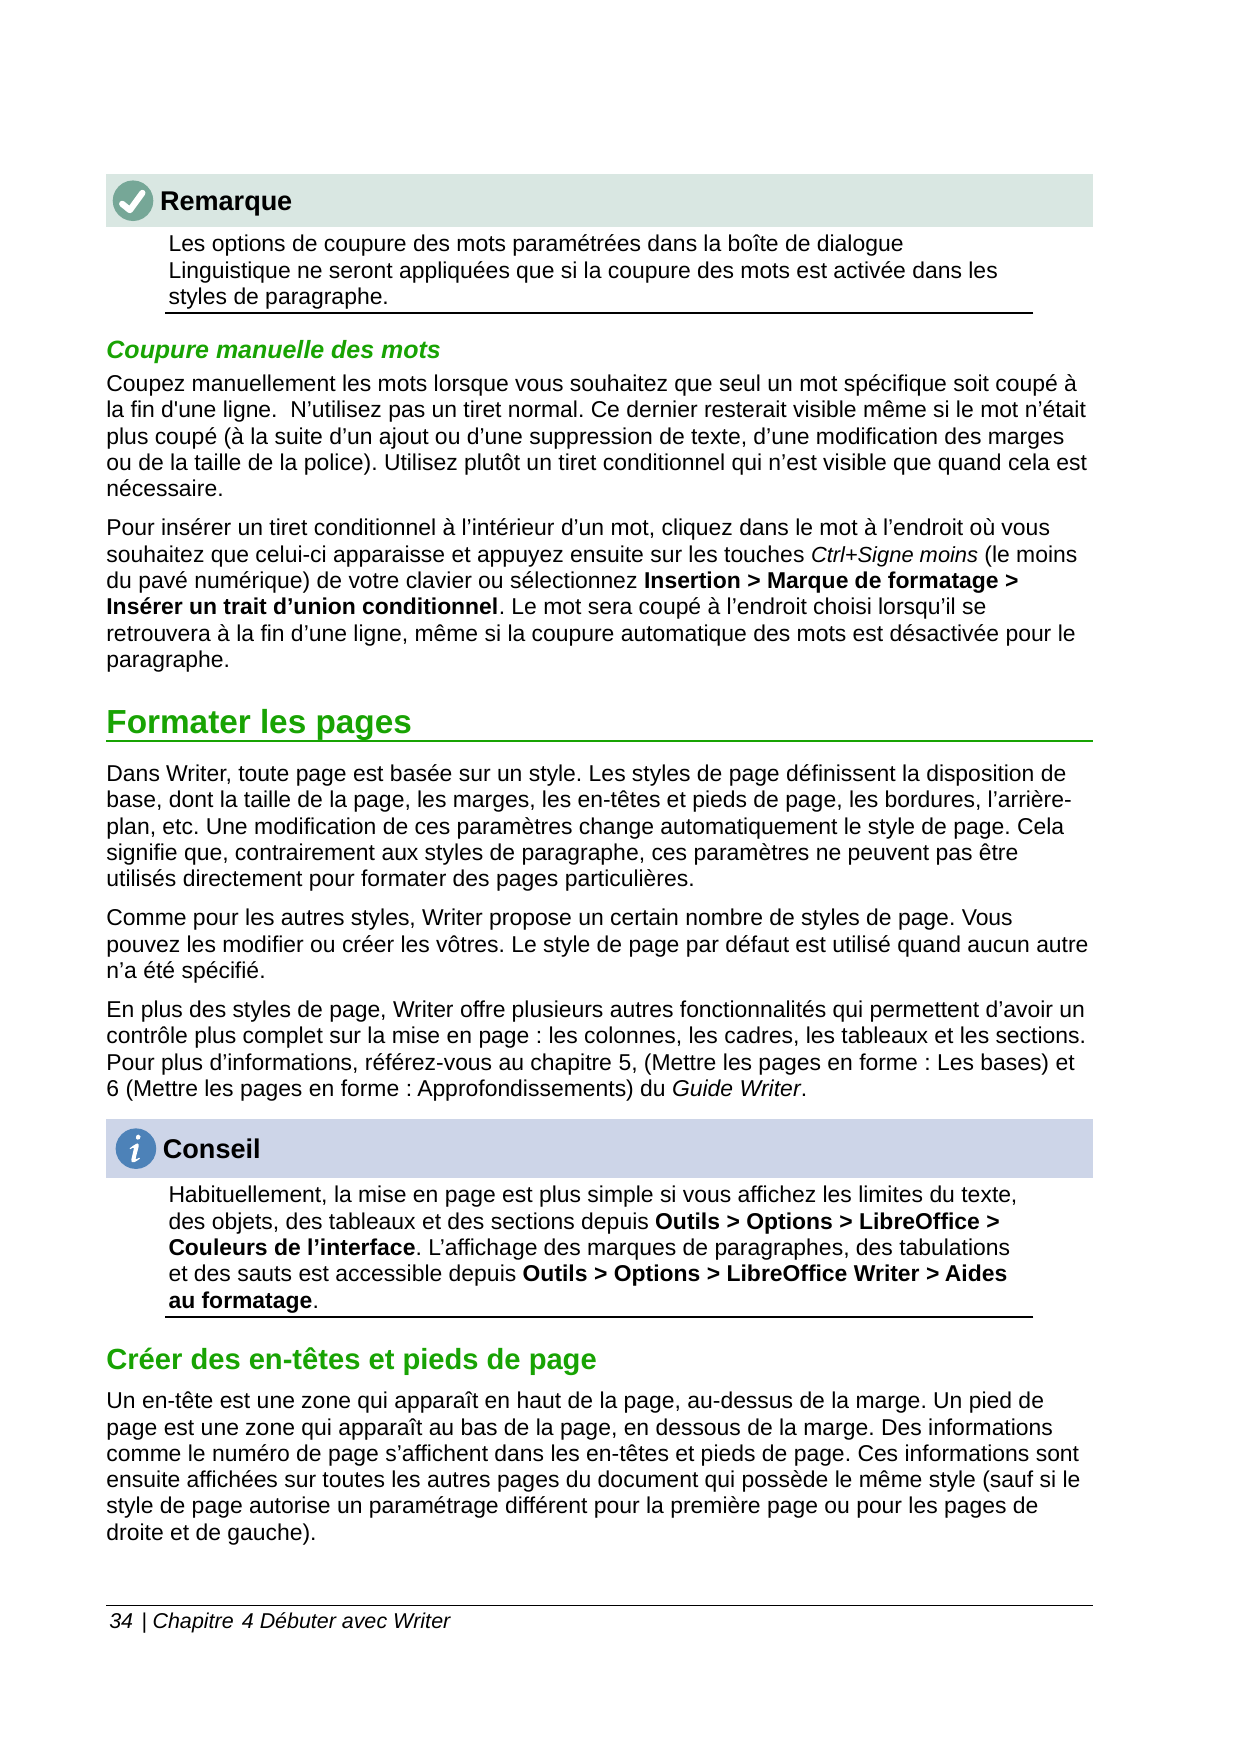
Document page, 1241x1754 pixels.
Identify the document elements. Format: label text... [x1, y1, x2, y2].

text Comme pour les autres styles, Writer propose un certain nombre de styles de page. Vous pouvez les modifier ou créer les vôtres. Le style de page par défaut est utilisé quand aucun autre n’a été spécifié. [106, 904, 1093, 983]
subtitle Remarque [106, 174, 1093, 227]
text Pour insérer un tiret conditionnel à l’intérieur d’un mot, cliquez dans le mot à l’endroit où vous souhaitez que celui-ci apparaisse et appuyez ensuite sur les touches Ctrl+Signe moins (le moins du pavé numérique) de votre clavier ou sélectionnez Insertion > Marque de formatage > Insérer un trait d’union conditionnel. Le mot sera coupé à l’endroit choisi lorsqu’il se retrouvera à la fin d’une ligne, même si la coupure automatique des mots est désactivée pour le paragraphe. [106, 514, 1093, 672]
subtitle Formater les pages [106, 702, 1093, 740]
text Les options de coupure des mots paramétrées dans la boîte de dialogue Linguistique ne seront appliquées que si la coupure des mots est activée dans les styles de paragraphe. [165, 227, 1033, 312]
text Coupez manuellement les mots lorsque vous souhaitez que seul un mot spécifique soit coupé à la fin d'une ligne. N’utilisez pas un tiret normal. Ce dernier resterait visible même si le mot n’était plus coupé (à la suite d’un ajout ou d’une suppression de texte, d’une modification des marges ou de la taille de la police). Utilisez plutôt un tiret conditionnel qui n’est visible que quand cela est nécessaire. [106, 370, 1093, 502]
subtitle Créer des en-têtes et pieds de page [106, 1342, 1093, 1375]
subtitle Coupure manuelle des mots [106, 335, 1093, 364]
subtitle Conseil [106, 1119, 1093, 1178]
text Dans Writer, toute page est basée sur un style. Les styles de page définissent la disposition de base, dont la taille de la page, les marges, les en-têtes et pieds de page, les bordures, l’arrière-plan, etc. Une modification de ces paramètres change automatiquement le style de page. Cela signifie que, contrairement aux styles de paragraphe, ces paramètres ne peuvent pas être utilisés directement pour formater des pages particulières. [106, 760, 1093, 892]
text Habituellement, la mise en page est plus simple si vous affichez les limites du texte, des objets, des tableaux et des sections depuis Outils > Options > LibreOffice > Couleurs de l’interface. L’affichage des marques de paragraphes, des tabulations et des sauts est accessible depuis Outils > Options > LibreOffice Writer > Aides au formatage. [165, 1178, 1033, 1316]
text Un en-tête est une zone qui apparaît en haut de la page, au-dessus de la marge. Un pied de page est une zone qui apparaît au bas de la page, en dessous de la marge. Des informations comme le numéro de page s’affichent dans les en-têtes et pieds de page. Ces informations sont ensuite affichées sur toutes les autres pages du document qui possède le même style (sauf si le style de page autorise un paramétrage différent pour la première page ou pour les pages de droite et de gauche). [106, 1387, 1093, 1545]
text En plus des styles de page, Writer offre plusieurs autres fonctionnalités qui permettent d’avoir un contrôle plus complet sur la mise en page : les colonnes, les cadres, les tableaux et les sections. Pour plus d’informations, référez-vous au chapitre 5, (Mettre les pages en forme : Les bases) et 6 (Mettre les pages en forme : Approfondissements) du Guide Writer. [106, 996, 1093, 1101]
